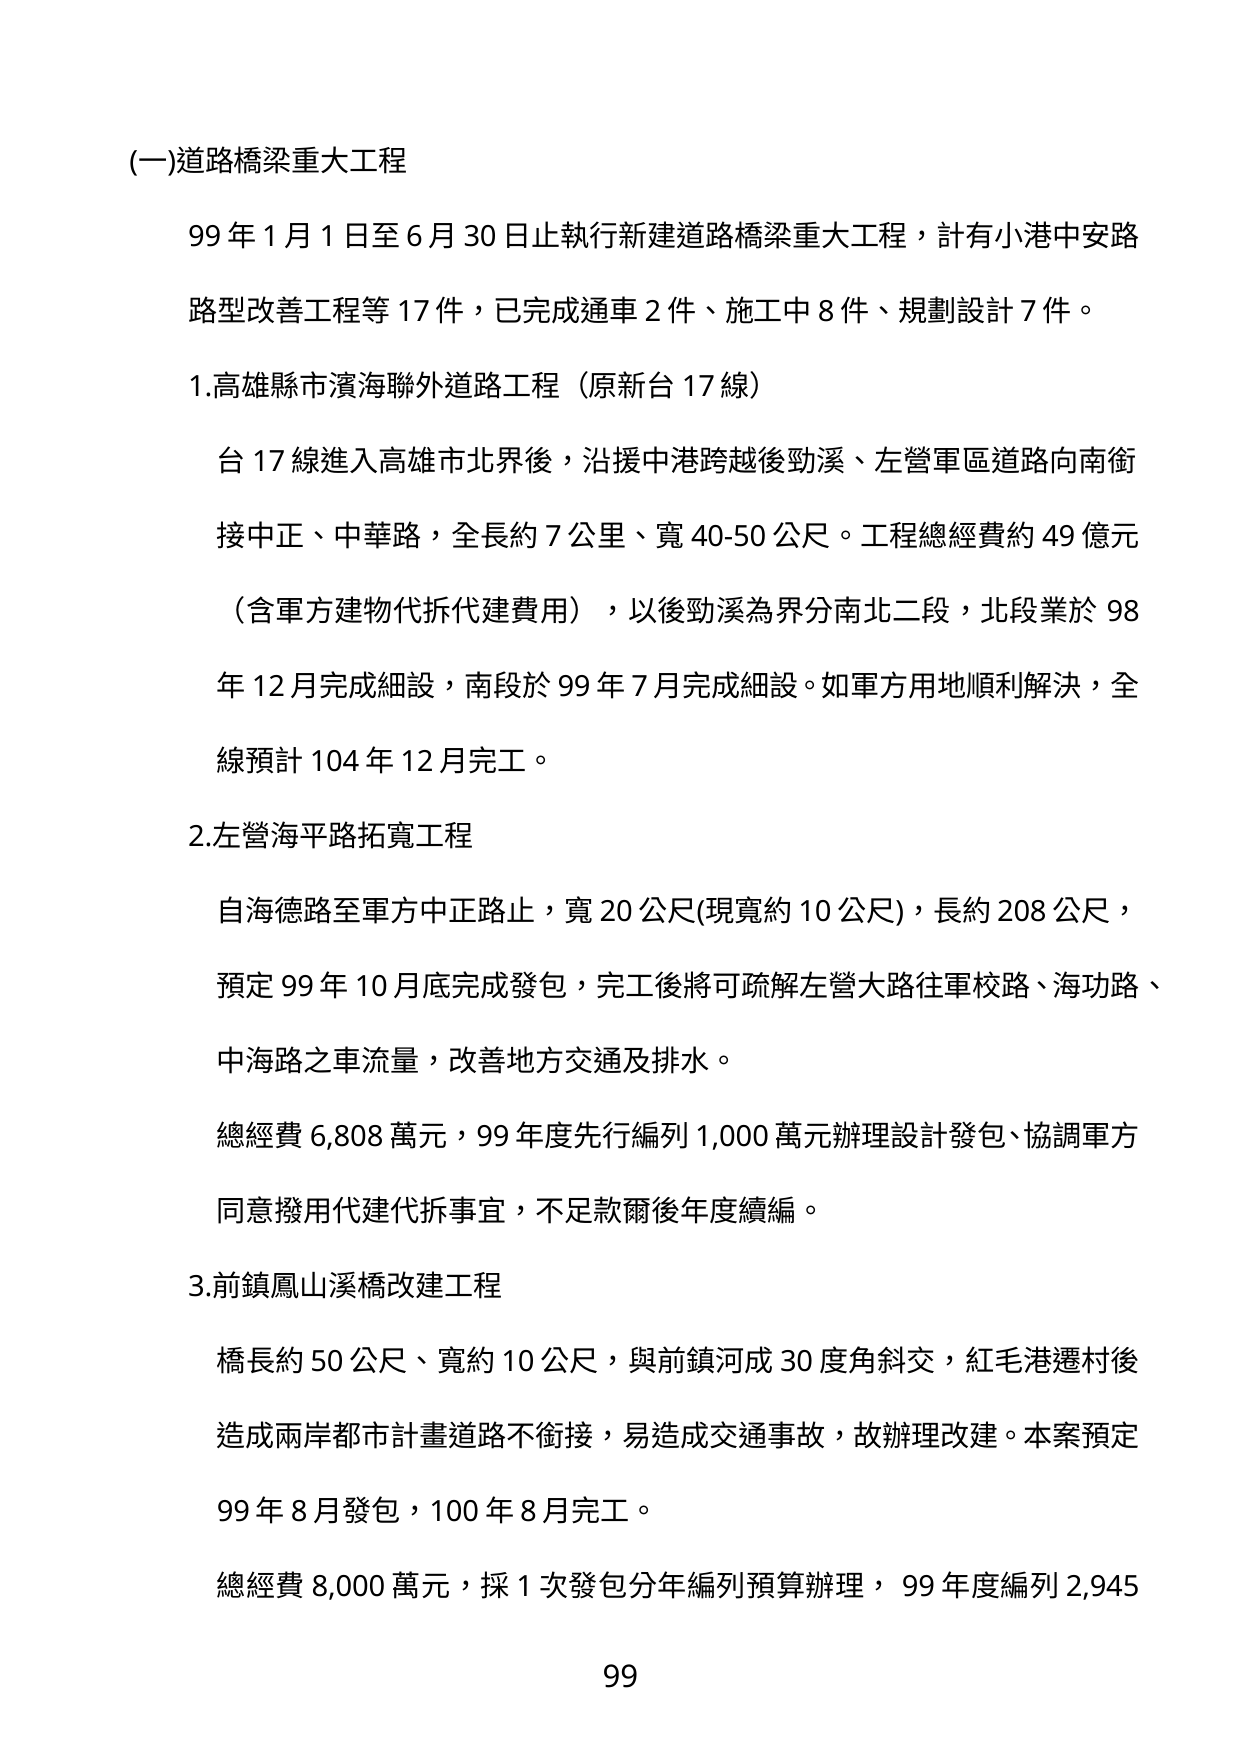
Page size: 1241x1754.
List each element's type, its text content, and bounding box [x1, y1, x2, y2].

text 2.左營海平路拓寬工程 [188, 796, 1140, 871]
text 台17線進入高雄市北界後，沿援中港跨越後勁溪、左營軍區道路向南銜接中正、中華路，全長約7公里、寬40-50公尺。工程總經費約49億元（含軍方建物代拆代建費用），以後勁溪為界分南北二段，北段業於98年12月完成細設，南段於99年7月完成細設。如軍方用地順利解決，全線預計104年12月完工。 [217, 421, 1140, 796]
text 橋長約50公尺、寬約10公尺，與前鎮河成30度角斜交，紅毛港遷村後造成兩岸都市計畫道路不銜接，易造成交通事故，故辦理改建。本案預定99年8月發包，100年8月完工。 [217, 1321, 1140, 1546]
text 1.高雄縣市濱海聯外道路工程（原新台17線） [188, 346, 1140, 421]
text 3.前鎮鳳山溪橋改建工程 [188, 1246, 1140, 1321]
text 總經費8,000萬元，採1次發包分年編列預算辦理， 99年度編列2,945 [217, 1546, 1140, 1621]
text 99年1月1日至6月30日止執行新建道路橋梁重大工程，計有小港中安路路型改善工程等17件，已完成通車2件、施工中8件、規劃設計7件。 [188, 196, 1140, 346]
text 自海德路至軍方中正路止，寬20公尺(現寬約10公尺)，長約208公尺，預定99年10月底完成發包，完工後將可疏解左營大路往軍校路、海功路、中海路之車流量，改善地方交通及排水。 [217, 871, 1140, 1096]
text (一)道路橋梁重大工程 [100, 121, 1140, 196]
text 總經費6,808萬元，99年度先行編列1,000萬元辦理設計發包、協調軍方同意撥用代建代拆事宜，不足款爾後年度續編。 [217, 1096, 1140, 1246]
